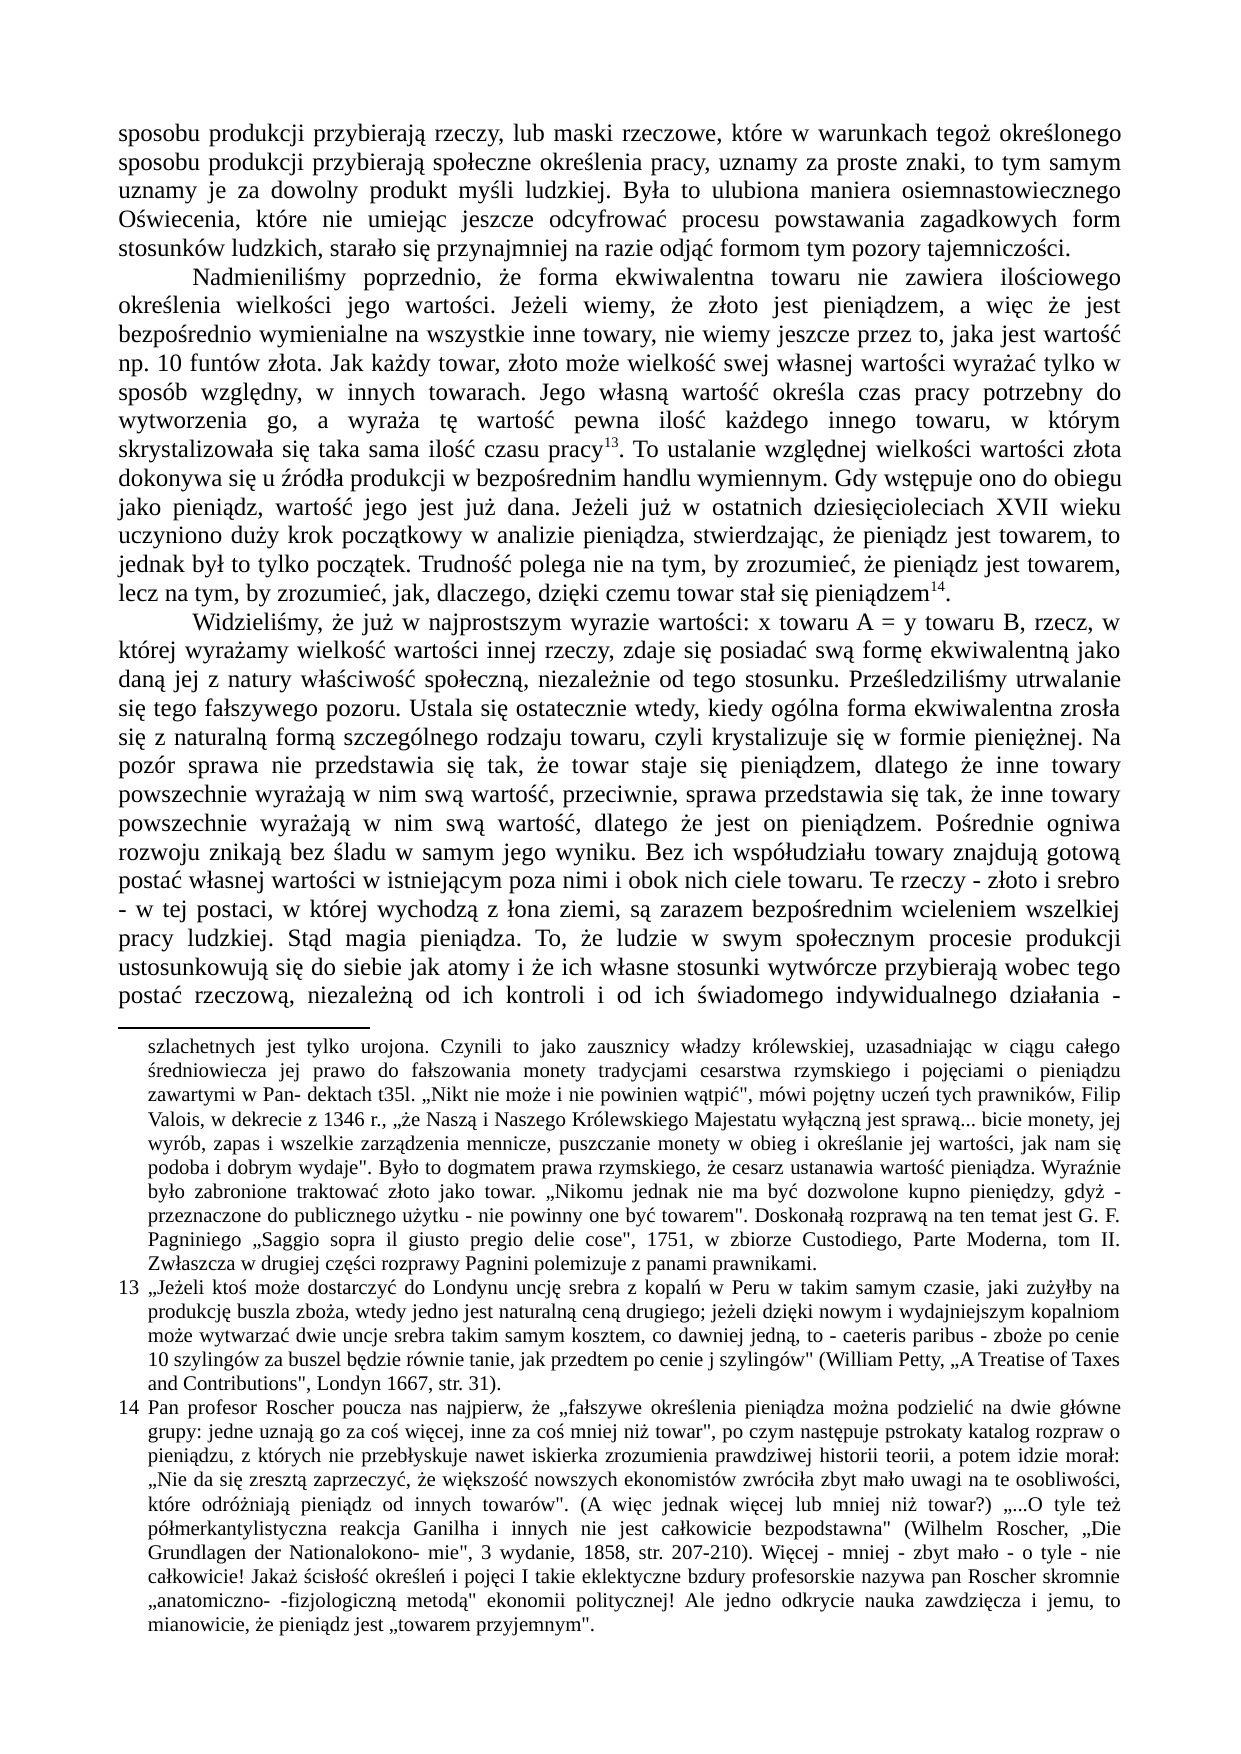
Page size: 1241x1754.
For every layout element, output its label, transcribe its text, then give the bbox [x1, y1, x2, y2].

text Widzieliśmy, że już w najprostszym wyrazie wartości: x towaru A = y towaru B, rzecz, w której wyrażamy wielkość wartości innej rzeczy, zdaje się posiadać swą formę ekwiwalentną jako daną jej z natury właściwość społeczną, niezależnie od tego stosunku. Prześledziliśmy utrwalanie się tego fałszywego pozoru. Ustala się ostatecznie wtedy, kiedy ogólna forma ekwiwalentna zrosła się z naturalną formą szczególnego rodzaju towaru, czyli krystalizuje się w formie pieniężnej. Na pozór sprawa nie przedstawia się tak, że towar staje się pieniądzem, dlatego że inne towary powszechnie wyrażają w nim swą wartość, przeciwnie, sprawa przedstawia się tak, że inne towary powszechnie wyrażają w nim swą wartość, dlatego że jest on pieniądzem. Pośrednie ogniwa rozwoju znikają bez śladu w samym jego wyniku. Bez ich współudziału towary znajdują gotową postać własnej wartości w istniejącym poza nimi i obok nich ciele towaru. Te rzeczy - złoto i srebro - w tej postaci, w której wychodzą z łona ziemi, są zarazem bezpośrednim wcieleniem wszelkiej pracy ludzkiej. Stąd magia pieniądza. To, że ludzie w swym społecznym procesie produkcji ustosunkowują się do siebie jak atomy i że ich własne stosunki wytwórcze przybierają wobec tego postać rzeczową, niezależną od ich kontroli i od ich świadomego indywidualnego działania [118, 607, 1122, 1009]
text Nadmieniliśmy poprzednio, że forma ekwiwalentna towaru nie zawiera ilościowego określenia wielkości jego wartości. Jeżeli wiemy, że złoto jest pieniądzem, a więc że jest bezpośrednio wymienialne na wszystkie inne towary, nie wiemy jeszcze przez to, jaka jest wartość np. 10 funtów złota. Jak każdy towar, złoto może wielkość swej własnej wartości wyrażać tylko w sposób względny, w innych towarach. Jego własną wartość określa czas pracy potrzebny do wytworzenia go, a wyraża tę wartość pewna ilość każdego innego towaru, w którym skrystalizowała się taka sama ilość czasu pracy. To ustalanie względnej wielkości wartości złota dokonywa się u źródła produkcji w bezpośrednim handlu wymiennym. Gdy wstępuje ono do obiegu jako pieniądz, wartość jego jest już dana. Jeżeli już w ostatnich dziesięcioleciach XVII wieku uczyniono duży krok początkowy w analizie pieniądza, stwierdzając, że pieniądz jest towarem, to jednak był to tylko początek. Trudność polega nie na tym, by zrozumieć, że pieniądz jest towarem, lecz na tym, by zrozumieć, jak, dlaczego, dzięki czemu towar stał się pieniądzem. [118, 262, 1122, 607]
text Pan profesor Roscher poucza nas najpierw, że „fałszywe określenia pieniądza można podzielić na dwie główne grupy: jedne uznają go za coś więcej, inne za coś mniej niż towar", po czym następuje pstrokaty katalog rozpraw o pieniądzu, z których nie przebłyskuje nawet iskierka zrozumienia prawdziwej historii teorii, a potem idzie morał: „Nie da się zresztą zaprzeczyć, że większość nowszych ekonomistów zwróciła zbyt mało uwagi na te osobliwości, które odróżniają pieniądz od innych towarów". (A więc jednak więcej lub mniej niż towar?) „...O tyle też półmerkantylistyczna reakcja Ganilha i innych nie jest całkowicie bezpodstawna" (Wilhelm Roscher, „Die Grundlagen der Nationalokono- mie", 3 wydanie, 1858, str. 207-210). Więcej - mniej - zbyt mało - o tyle - nie całkowicie! Jakaż ścisłość określeń i pojęci I takie eklektyczne bzdury profesorskie nazywa pan Roscher skromnie „anatomiczno- -fizjologiczną metodą" ekonomii politycznej! Ale jedno odkrycie nauka zawdzięcza i jemu, to mianowicie, że pieniądz jest „towarem przyjemnym". [118, 1395, 1122, 1636]
text „Jeżeli ktoś może dostarczyć do Londynu uncję srebra z kopalń w Peru w takim samym czasie, jaki zużyłby na produkcję buszla zboża, wtedy jedno jest naturalną ceną drugiego; jeżeli dzięki nowym i wydajniejszym kopalniom może wytwarzać dwie uncje srebra takim samym kosztem, co dawniej jedną, to - caeteris paribus - zboże po cenie 10 szylingów za buszel będzie równie tanie, jak przedtem po cenie j szylingów" (William Petty, „A Treatise of Taxes and Contributions", Londyn 1667, str. 31). [118, 1275, 1122, 1395]
text szlachetnych jest tylko urojona. Czynili to jako zausznicy władzy królewskiej, uzasadniając w ciągu całego średniowiecza jej prawo do fałszowania monety tradycjami cesarstwa rzymskiego i pojęciami o pieniądzu zawartymi w Pan- dektach t35l. „Nikt nie może i nie powinien wątpić", mówi pojętny uczeń tych prawników, Filip Valois, w dekrecie z 1346 r., „że Naszą i Naszego Królewskiego Majestatu wyłączną jest sprawą... bicie monety, jej wyrób, zapas i wszelkie zarządzenia mennicze, puszczanie monety w obieg i określanie jej wartości, jak nam się podoba i dobrym wydaje". Było to dogmatem prawa rzymskiego, że cesarz ustanawia wartość pieniądza. Wyraźnie było zabronione traktować złoto jako towar. „Nikomu jednak nie ma być dozwolone kupno pieniędzy, gdyż - przeznaczone do publicznego użytku - nie powinny one być towarem". Doskonałą rozprawą na ten temat jest G. F. Pagniniego „Saggio sopra il giusto pregio delie cose", 1751, w zbiorze Custodiego, Parte Moderna, tom II. Zwłaszcza w drugiej części rozprawy Pagnini polemizuje z panami prawnikami. [118, 1034, 1122, 1275]
text sposobu produkcji przybierają rzeczy, lub maski rzeczowe, które w warunkach tegoż określonego sposobu produkcji przybierają społeczne określenia pracy, uznamy za proste znaki, to tym samym uznamy je za dowolny produkt myśli ludzkiej. Była to ulubiona maniera osiemnastowiecznego Oświecenia, które nie umiejąc jeszcze odcyfrować procesu powstawania zagadkowych form stosunków ludzkich, starało się przynajmniej na razie odjąć formom tym pozory tajemniczości. [118, 118, 1122, 262]
